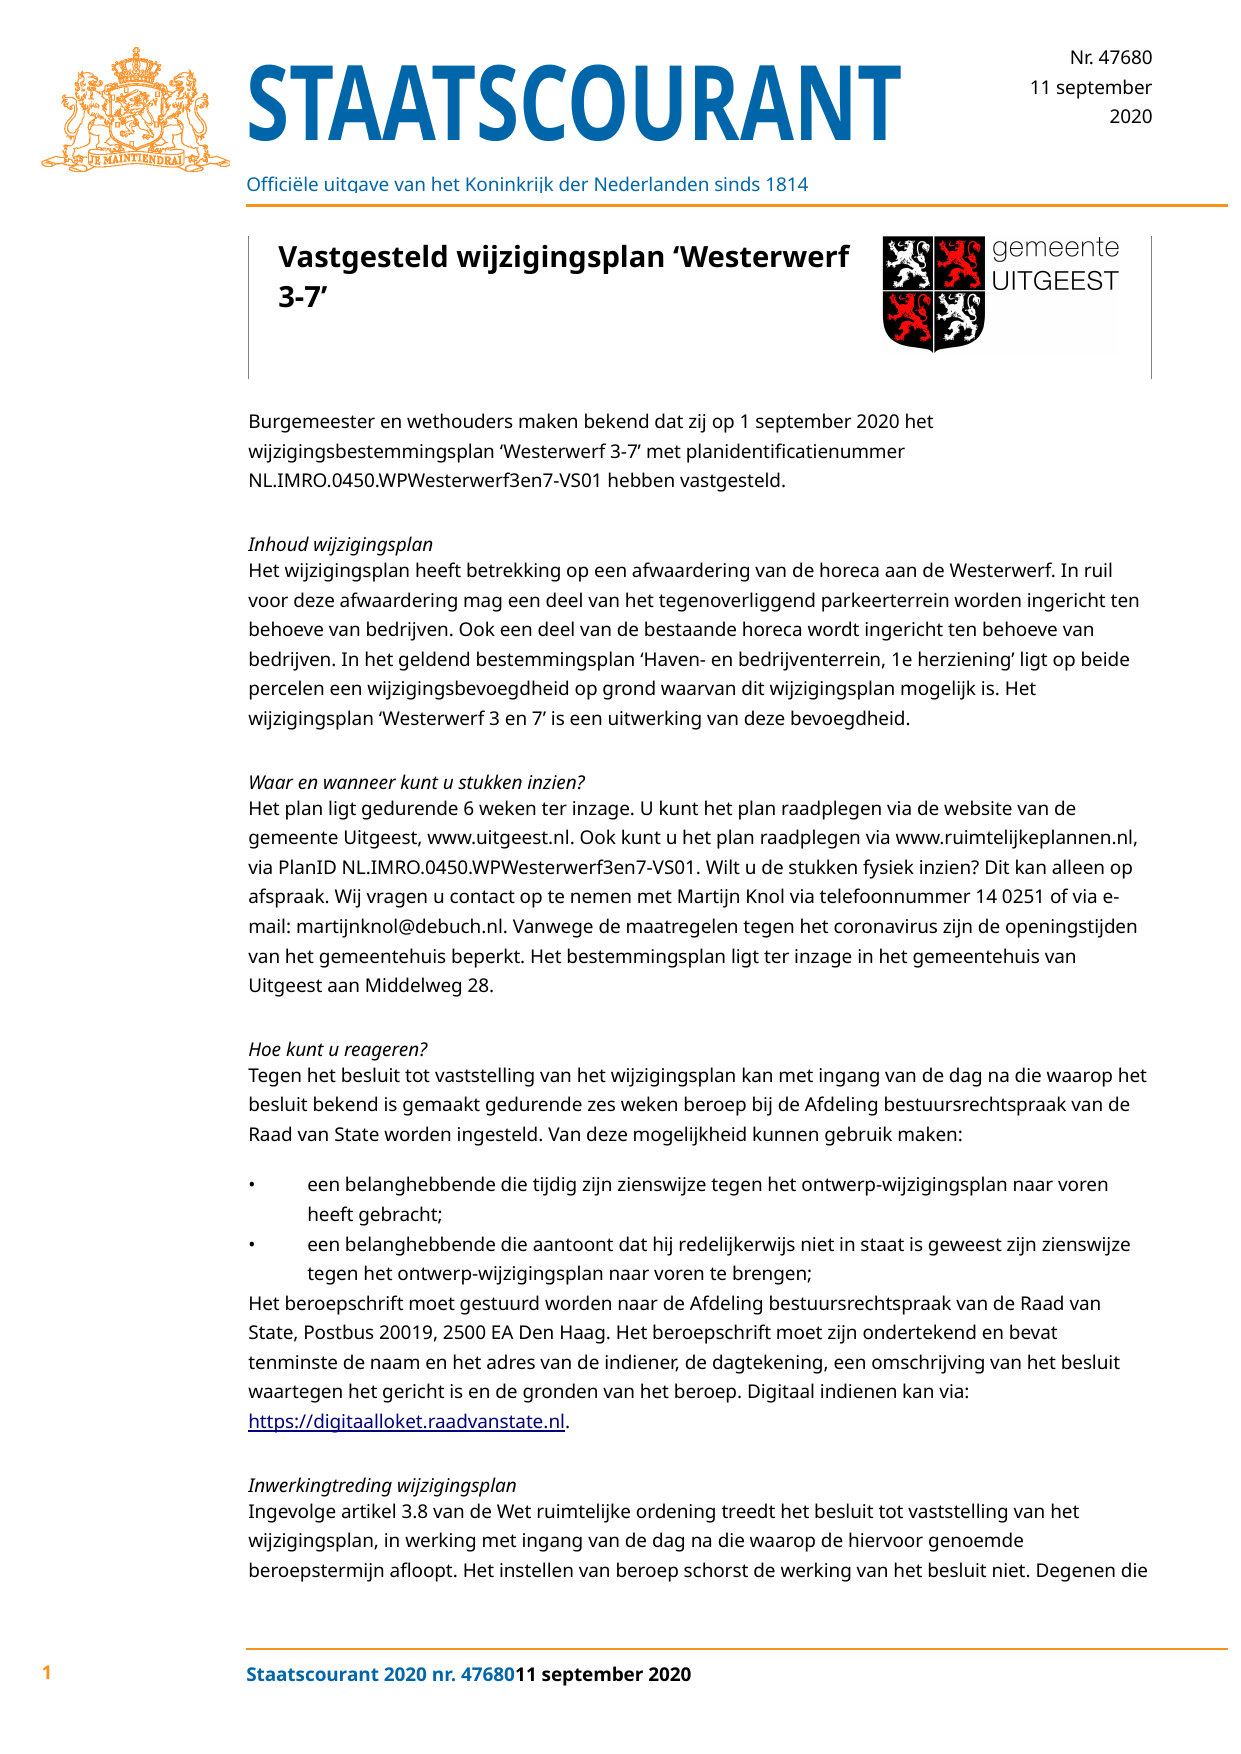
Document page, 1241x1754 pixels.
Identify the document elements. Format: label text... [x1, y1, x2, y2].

text Het plan ligt gedurende 6 weken ter inzage. U kunt het plan raadplegen via de website van de gemeente Uitgeest, www.uitgeest.nl. Ook kunt u het plan raadplegen via www.ruimtelijkeplannen.nl, via PlanID NL.IMRO.0450.WPWesterwerf3en7-VS01. Wilt u de stukken fysiek inzien? Dit kan alleen op afspraak. Wij vragen u contact op te nemen met Martijn Knol via telefoonnummer 14 0251 of via e-mail: martijnknol@debuch.nl. Vanwege de maatregelen tegen het coronavirus zijn de openingstijden van het gemeentehuis beperkt. Het bestemmingsplan ligt ter inzage in het gemeentehuis van Uitgeest aan Middelweg 28. [248, 795, 1152, 998]
text Het wijzigingsplan heeft betrekking op een afwaardering van de horeca aan de Westerwerf. In ruil voor deze afwaardering mag een deel van het tegenoverliggend parkeerterrein worden ingericht ten behoeve van bedrijven. Ook een deel van de bestaande horeca wordt ingericht ten behoeve van bedrijven. In het geldend bestemmingsplan ‘Haven- en bedrijventerrein, 1e herziening’ ligt op beide percelen een wijzigingsbevoegdheid op grond waarvan dit wijzigingsplan mogelijk is. Het wijzigingsplan ‘Westerwerf 3 en 7’ is een uitwerking van deze bevoegdheid. [248, 557, 1152, 731]
picture [882, 236, 1119, 354]
table_header [850, 236, 1151, 379]
text Ingevolge artikel 3.8 van de Wet ruimtelijke ordening treedt het besluit tot vaststelling van het wijzigingsplan, in werking met ingang van de dag na die waarop de hiervoor genoemde beroepstermijn afloopt. Het instellen van beroep schorst de werking van het besluit niet. Degenen die [248, 1498, 1152, 1583]
list een belanghebbende die tijdig zijn zienswijze tegen het ontwerp-wijzigingsplan naar voren heeft gebracht; [248, 1172, 1152, 1227]
text Tegen het besluit tot vaststelling van het wijzigingsplan kan met ingang van de dag na die waarop het besluit bekend is gemaakt gedurende zes weken beroep bij de Afdeling bestuursrechtspraak van de Raad van State worden ingesteld. Van deze mogelijkheid kunnen gebruik maken: [248, 1062, 1152, 1147]
text Het beroepschrift moet gestuurd worden naar de Afdeling bestuursrechtspraak van de Raad van State, Postbus 20019, 2500 EA Den Haag. Het beroepschrift moet zijn ondertekend en bevat tenminste de naam en het adres van de indiener, de dagtekening, een omschrijving van het besluit waartegen het gericht is en de gronden van het beroep. Digitaal indienen kan via: https://digitaalloket.raadvanstate.nl. [248, 1290, 1152, 1434]
text Waar en wanneer kunt u stukken inzien? [248, 769, 1152, 795]
text Burgemeester en wethouders maken bekend dat zij op 1 september 2020 het wijzigingsbestemmingsplan ‘Westerwerf 3-7’ met planidentificatienummer NL.IMRO.0450.WPWesterwerf3en7-VS01 hebben vastgesteld. [248, 408, 1152, 493]
text Hoe kunt u reageren? [248, 1036, 1152, 1062]
text Inhoud wijzigingsplan [248, 532, 1152, 557]
table_header Vastgesteld wijzigingsplan ‘Westerwerf 3-7’ [249, 236, 850, 379]
picture [41, 47, 231, 172]
text Inwerkingtreding wijzigingsplan [248, 1472, 1152, 1498]
list een belanghebbende die aantoont dat hij redelijkerwijs niet in staat is geweest zijn zienswijze tegen het ontwerp-wijzigingsplan naar voren te brengen; [248, 1231, 1152, 1286]
